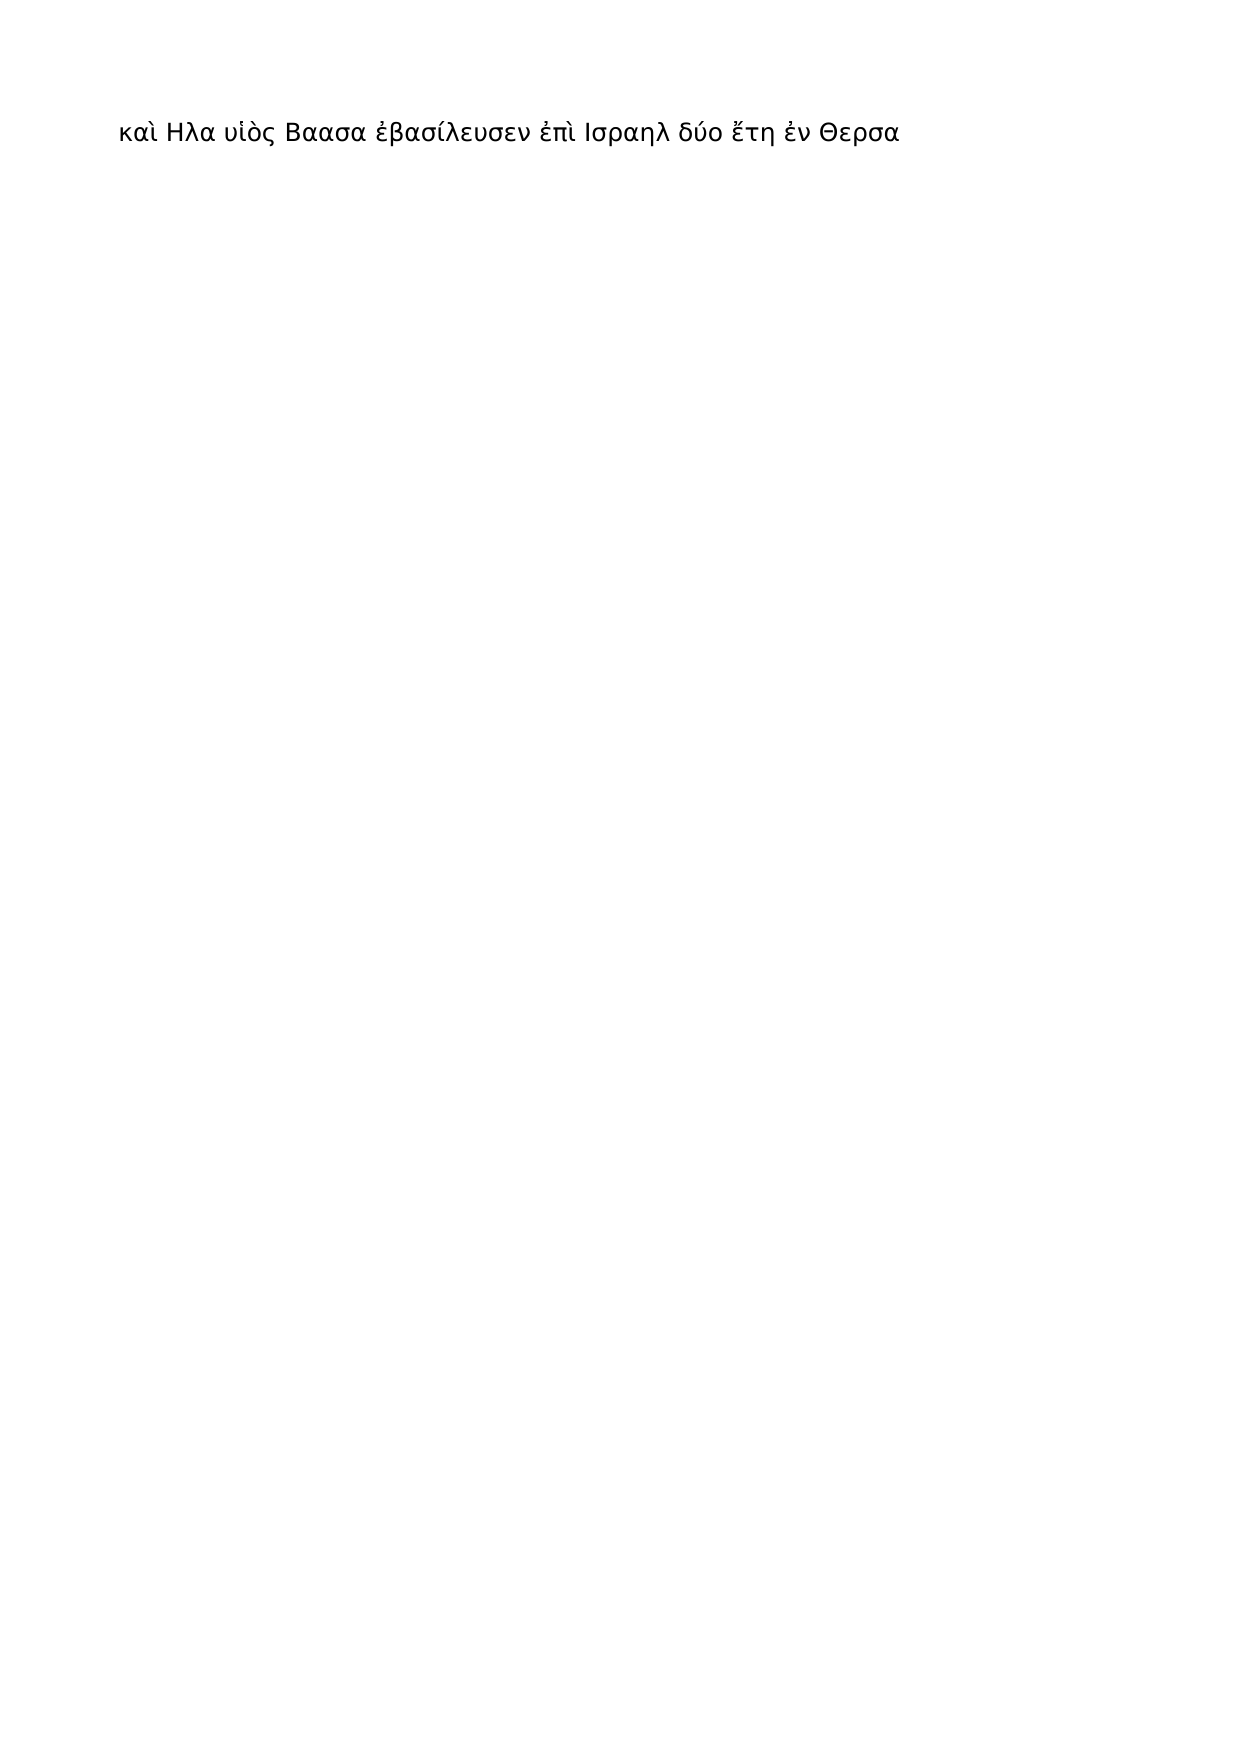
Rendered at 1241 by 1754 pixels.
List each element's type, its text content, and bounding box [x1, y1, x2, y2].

text καὶ Ηλα υἱὸς Βαασα ἐβασίλευσεν ἐπὶ Ισραηλ δύο ἔτη ἐν Θερσα [118, 118, 1122, 147]
